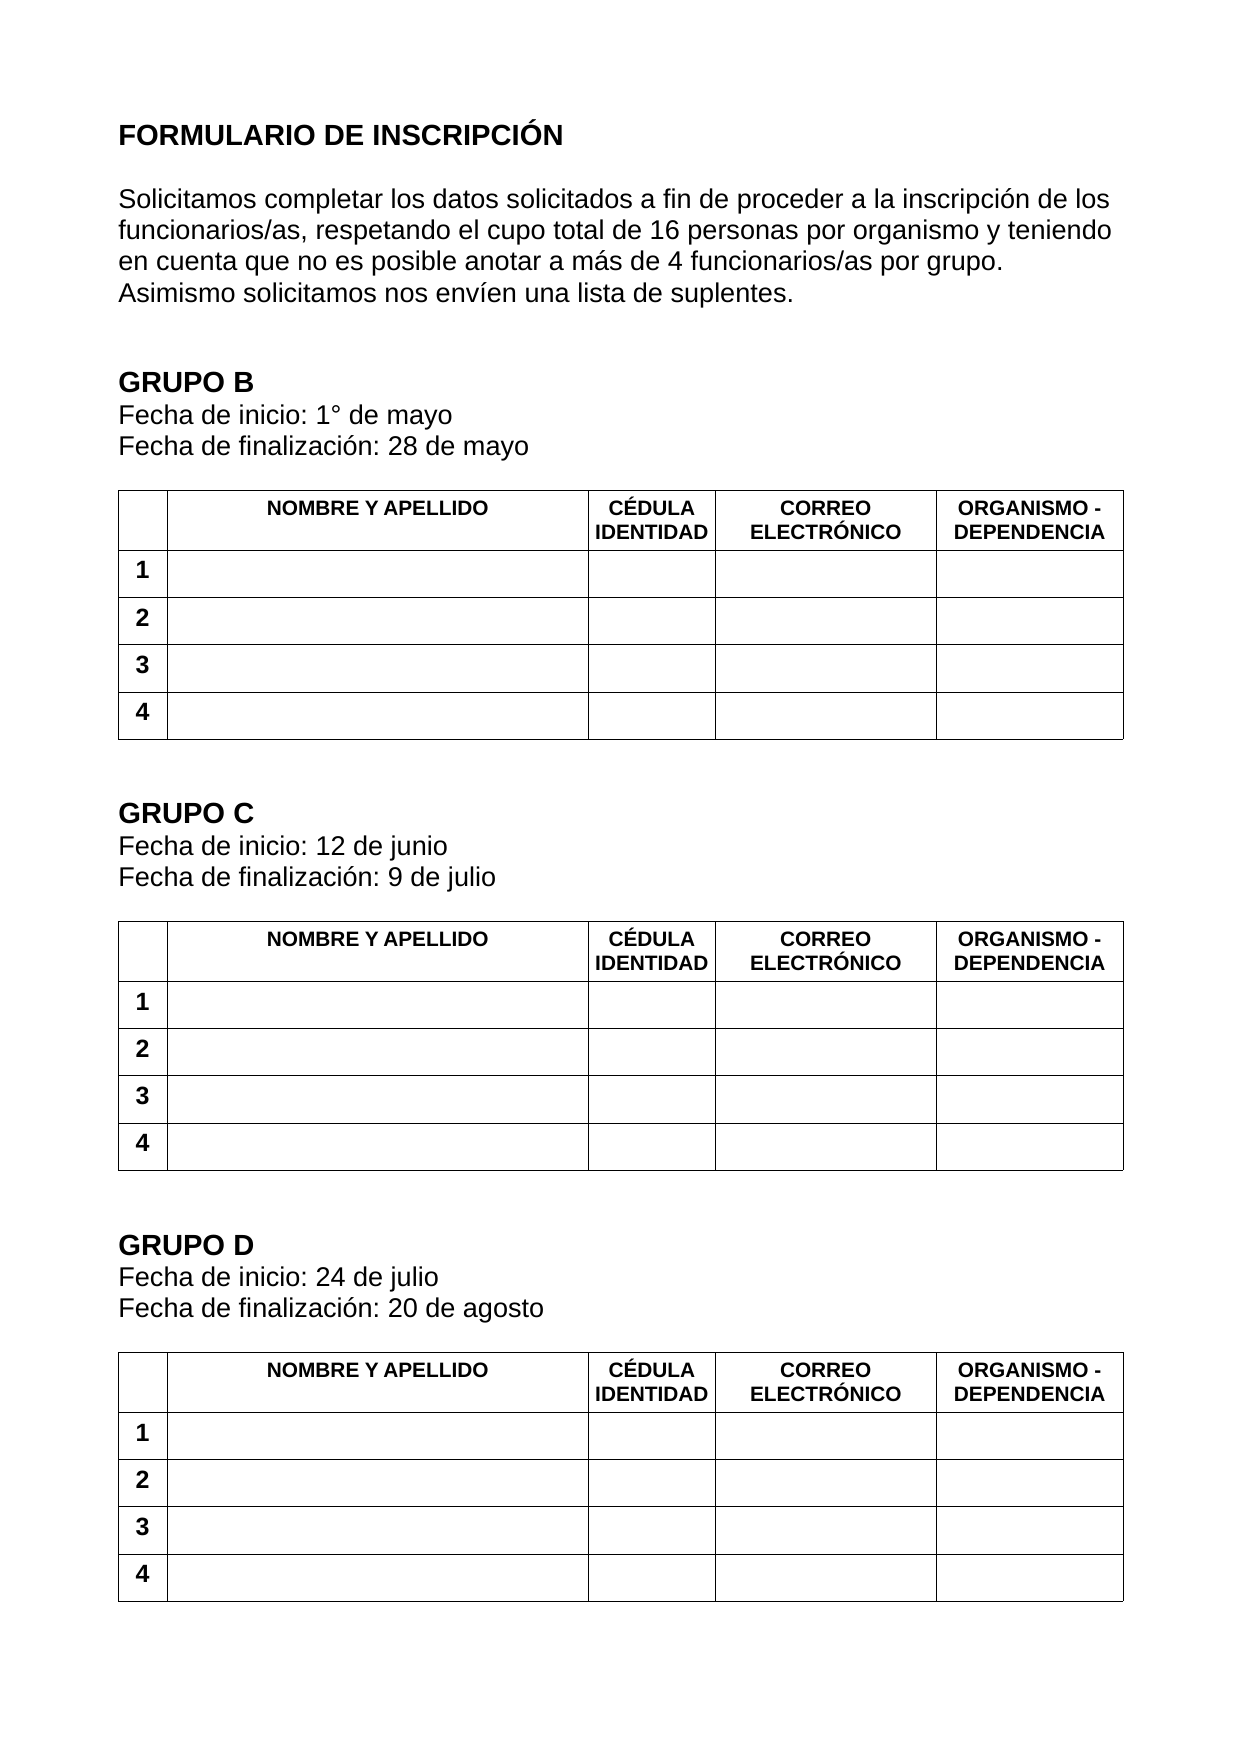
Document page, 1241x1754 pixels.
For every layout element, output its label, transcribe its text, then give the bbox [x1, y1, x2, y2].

text GRUPO D [118, 1227, 1122, 1261]
table_cell [168, 645, 588, 692]
table_cell 4 [119, 693, 167, 739]
text Fecha de finalización: 20 de agosto [118, 1292, 1122, 1323]
text GRUPO C [118, 796, 1122, 830]
table_cell [589, 551, 715, 597]
table_cell 1 [119, 1413, 167, 1459]
table_header CÉDULA IDENTIDAD [589, 1353, 715, 1412]
table_cell 2 [119, 598, 167, 644]
table_cell [716, 1460, 936, 1506]
table_cell [937, 645, 1123, 692]
table_cell [716, 1413, 936, 1459]
table_cell [589, 1076, 715, 1123]
table_cell [589, 1507, 715, 1554]
table_cell [589, 1124, 715, 1170]
table_header CÉDULA IDENTIDAD [589, 491, 715, 550]
table_header CORREO ELECTRÓNICO [716, 1353, 936, 1412]
table_header ORGANISMO - DEPENDENCIA [937, 1353, 1123, 1412]
table_cell [168, 1076, 588, 1123]
table_cell [716, 1507, 936, 1554]
table_cell [937, 598, 1123, 644]
table_cell [937, 1555, 1123, 1601]
table_header [119, 922, 167, 981]
table_cell [589, 1460, 715, 1506]
table_cell [168, 551, 588, 597]
table_cell [589, 598, 715, 644]
text Fecha de finalización: 9 de julio [118, 861, 1122, 892]
table_cell [168, 1555, 588, 1601]
table_header CORREO ELECTRÓNICO [716, 922, 936, 981]
table_cell [168, 982, 588, 1028]
table_cell [937, 1124, 1123, 1170]
table_cell [168, 1124, 588, 1170]
table_header [119, 1353, 167, 1412]
table_cell [589, 645, 715, 692]
table_cell [589, 1555, 715, 1601]
table_cell [937, 982, 1123, 1028]
table_cell [589, 982, 715, 1028]
table_cell [589, 1413, 715, 1459]
table_cell [716, 1555, 936, 1601]
table_cell 4 [119, 1124, 167, 1170]
table_cell 3 [119, 1507, 167, 1554]
table_cell [716, 693, 936, 739]
table_header CORREO ELECTRÓNICO [716, 491, 936, 550]
text FORMULARIO DE INSCRIPCIÓN [118, 118, 1122, 152]
table_header ORGANISMO - DEPENDENCIA [937, 491, 1123, 550]
table_cell [937, 1029, 1123, 1075]
table_header NOMBRE Y APELLIDO [168, 491, 588, 550]
table_cell 3 [119, 645, 167, 692]
table_cell [168, 1413, 588, 1459]
table_cell 1 [119, 982, 167, 1028]
table_header [119, 491, 167, 550]
table_cell [168, 598, 588, 644]
table_header CÉDULA IDENTIDAD [589, 922, 715, 981]
table_cell 2 [119, 1029, 167, 1075]
text Fecha de finalización: 28 de mayo [118, 430, 1122, 461]
table_cell 1 [119, 551, 167, 597]
text Fecha de inicio: 1° de mayo [118, 399, 1122, 430]
table_cell [937, 693, 1123, 739]
table_cell 2 [119, 1460, 167, 1506]
table_cell [937, 1460, 1123, 1506]
table_cell [716, 1124, 936, 1170]
table_cell [716, 645, 936, 692]
table_cell [937, 551, 1123, 597]
table_cell [168, 1507, 588, 1554]
table_cell [716, 982, 936, 1028]
text Solicitamos completar los datos solicitados a fin de proceder a la inscripción de los funcionarios/as, respetando el cupo total de 16 personas por organismo y teniendo en cuenta que no es posible anotar a más de 4 funcionarios/as por grupo. Asimismo solicitamos nos envíen una lista de suplentes. [118, 183, 1122, 308]
table_cell [716, 1076, 936, 1123]
table_cell 4 [119, 1555, 167, 1601]
text Fecha de inicio: 12 de junio [118, 830, 1122, 861]
table_header NOMBRE Y APELLIDO [168, 1353, 588, 1412]
table_cell [168, 1029, 588, 1075]
table_cell [589, 1029, 715, 1075]
table_cell [937, 1507, 1123, 1554]
table_cell [168, 693, 588, 739]
table_cell [716, 1029, 936, 1075]
table_header NOMBRE Y APELLIDO [168, 922, 588, 981]
table_cell 3 [119, 1076, 167, 1123]
table_cell [589, 693, 715, 739]
table_cell [937, 1413, 1123, 1459]
text GRUPO B [118, 365, 1122, 399]
table_cell [716, 598, 936, 644]
text Fecha de inicio: 24 de julio [118, 1261, 1122, 1292]
table_cell [716, 551, 936, 597]
table_cell [168, 1460, 588, 1506]
table_cell [937, 1076, 1123, 1123]
table_header ORGANISMO - DEPENDENCIA [937, 922, 1123, 981]
